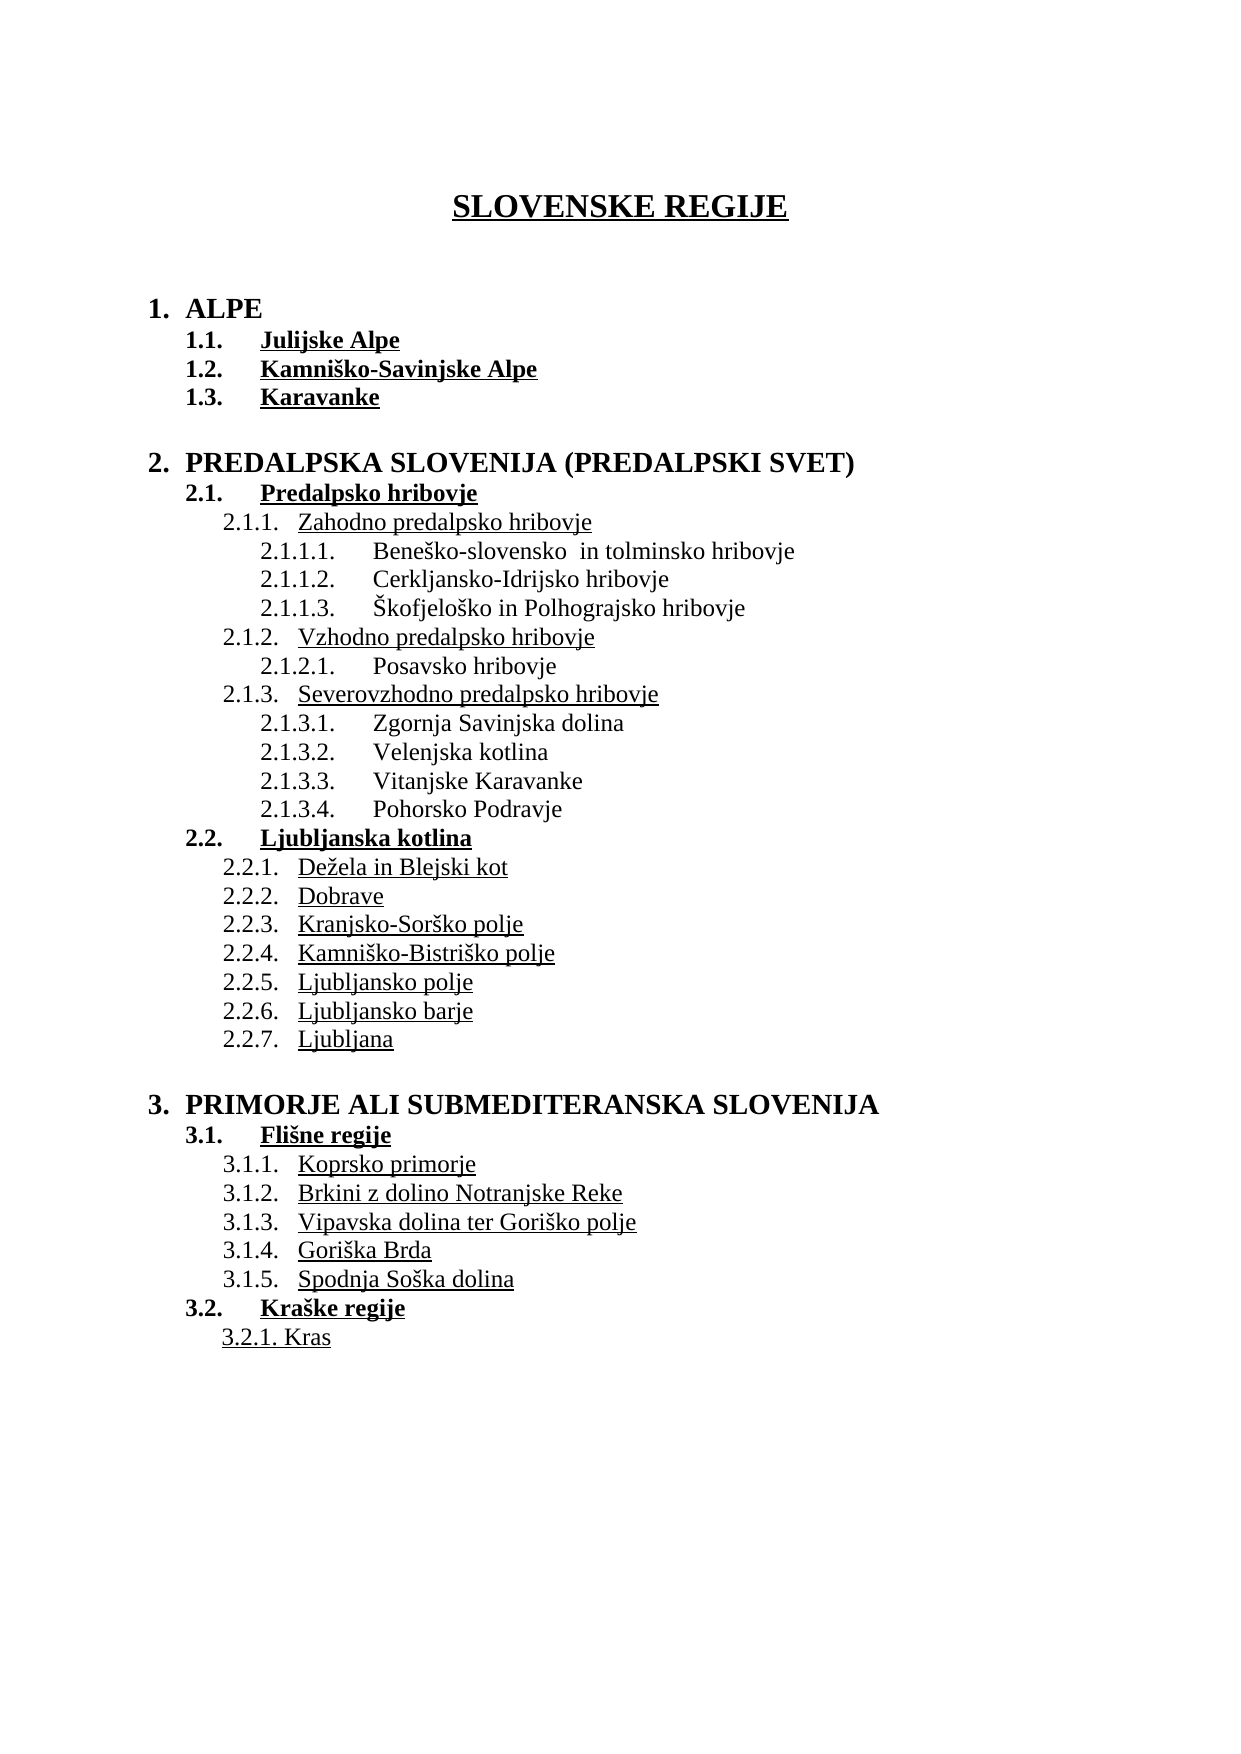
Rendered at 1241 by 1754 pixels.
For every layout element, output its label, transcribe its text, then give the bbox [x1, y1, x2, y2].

list Koprsko primorje [223, 1149, 1093, 1178]
list Ljubljansko barje [223, 996, 1093, 1024]
list Kraške regije [185, 1293, 1093, 1322]
text 3.2.1. Kras [221, 1322, 1093, 1350]
list Severovzhodno predalpsko hribovje [223, 679, 1093, 708]
subtitle SLOVENSKE REGIJE [148, 186, 1093, 224]
list Vipavska dolina ter Goriško polje [223, 1207, 1093, 1235]
list Ljubljanska kotlina [185, 823, 1093, 852]
list Zahodno predalpsko hribovje [223, 507, 1093, 536]
list Kamniško-Savinjske Alpe [185, 354, 1093, 382]
list Kamniško-Bistriško polje [223, 938, 1093, 967]
list Cerkljansko-Idrijsko hribovje [260, 564, 1093, 593]
list Pohorsko Podravje [260, 794, 1093, 823]
list Posavsko hribovje [260, 651, 1093, 679]
list ALPE [148, 291, 1093, 325]
list Vitanjske Karavanke [260, 766, 1093, 794]
list Karavanke [185, 382, 1093, 411]
list Beneško-slovensko in tolminsko hribovje [260, 536, 1093, 564]
list Kranjsko-Sorško polje [223, 909, 1093, 938]
list Ljubljana [223, 1024, 1093, 1053]
list PRIMORJE ALI SUBMEDITERANSKA SLOVENIJA [148, 1087, 1093, 1120]
list Dobrave [223, 881, 1093, 909]
list Flišne regije [185, 1120, 1093, 1149]
list PREDALPSKA SLOVENIJA (PREDALPSKI SVET) [148, 445, 1093, 478]
list Velenjska kotlina [260, 737, 1093, 766]
list Julijske Alpe [185, 325, 1093, 354]
list Predalpsko hribovje [185, 478, 1093, 507]
list Goriška Brda [223, 1235, 1093, 1264]
list Ljubljansko polje [223, 967, 1093, 996]
list Zgornja Savinjska dolina [260, 708, 1093, 737]
list Spodnja Soška dolina [223, 1264, 1093, 1293]
list Dežela in Blejski kot [223, 852, 1093, 881]
list Brkini z dolino Notranjske Reke [223, 1178, 1093, 1207]
list Vzhodno predalpsko hribovje [223, 622, 1093, 651]
list Škofjeloško in Polhograjsko hribovje [260, 593, 1093, 622]
